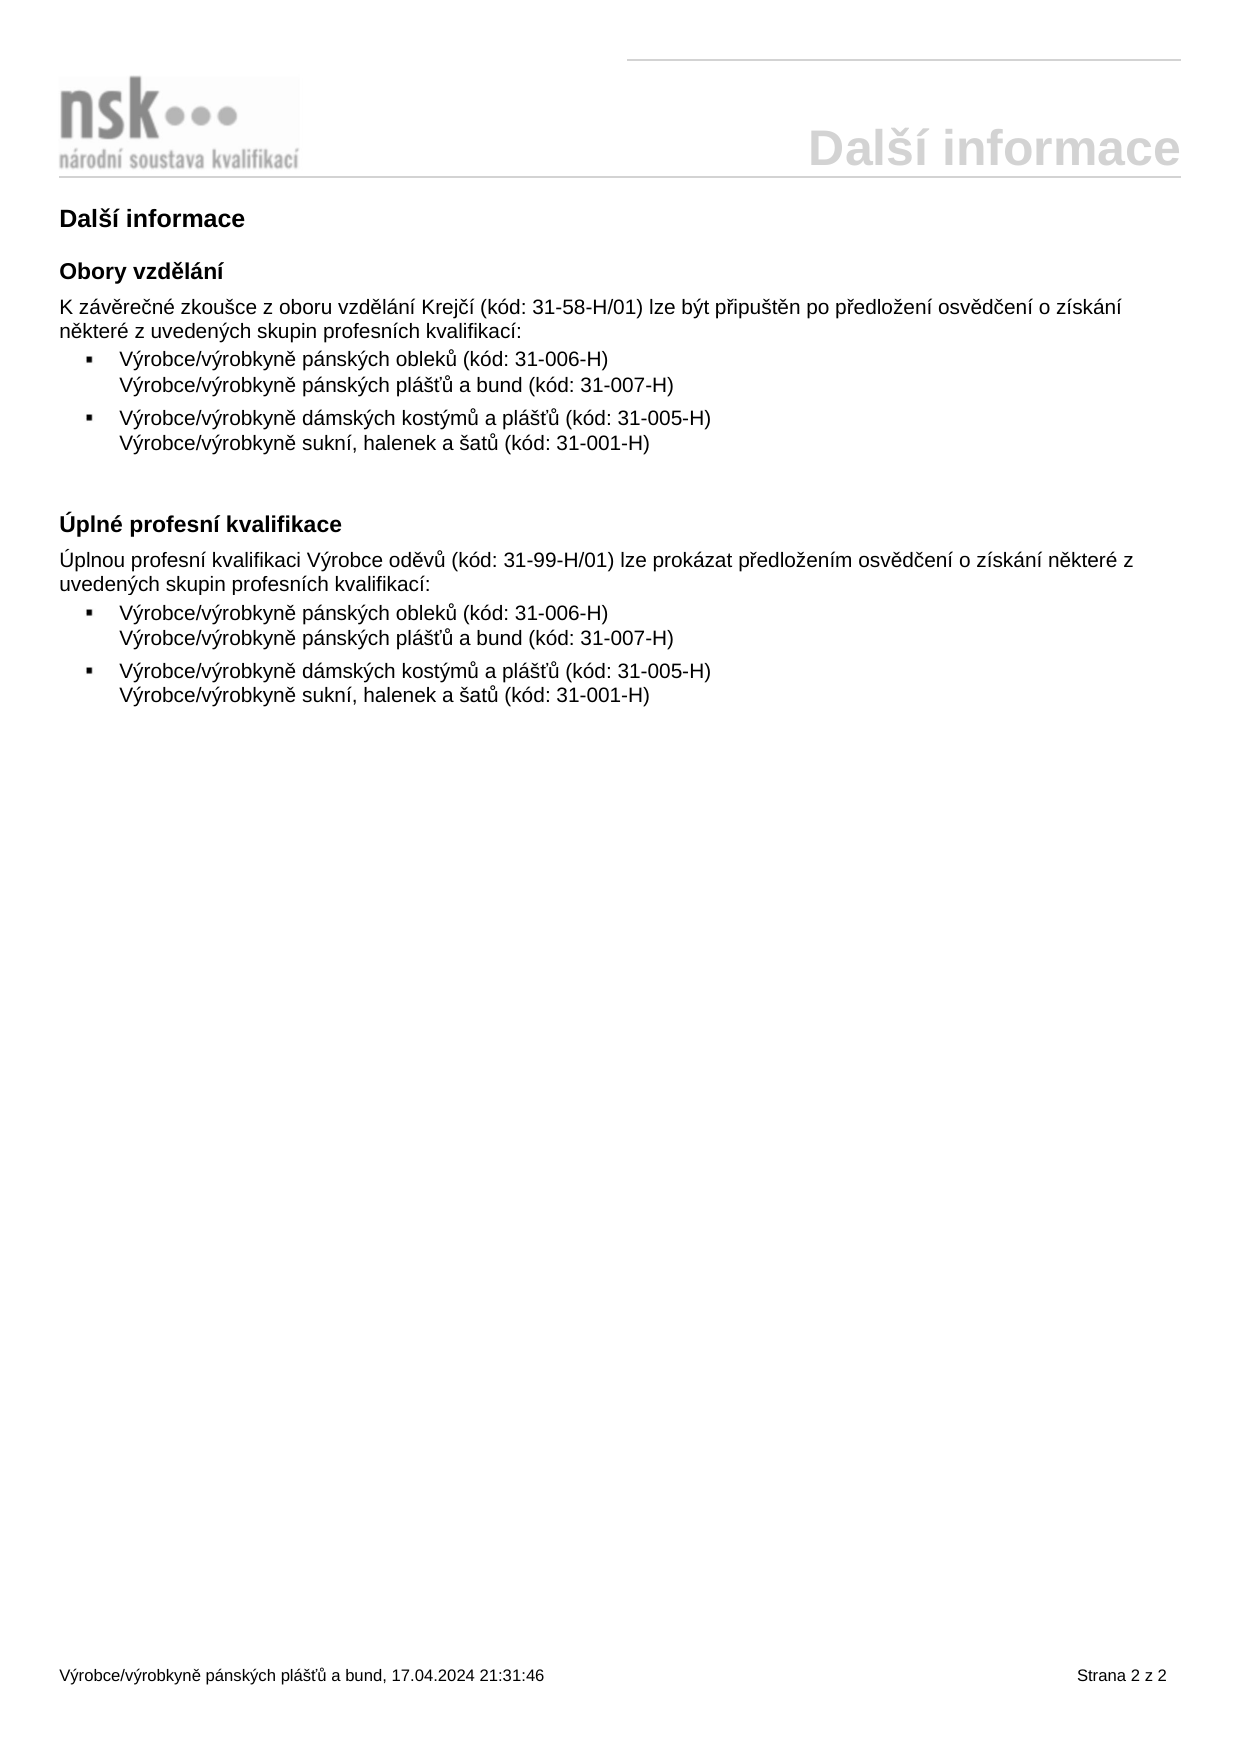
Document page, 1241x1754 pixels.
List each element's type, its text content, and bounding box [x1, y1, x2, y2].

table_cell [627, 194, 861, 200]
table_cell [482, 595, 619, 601]
table_cell [59, 171, 119, 176]
table_cell [861, 343, 1167, 347]
table_cell [861, 194, 1167, 200]
table_cell Strana 2 z 2 [861, 1658, 1167, 1694]
table_cell [619, 1041, 627, 1341]
table_cell [1167, 1341, 1181, 1500]
table_cell [1167, 595, 1181, 601]
table_cell [59, 178, 1181, 194]
table_cell [1167, 1500, 1181, 1658]
table_cell [119, 194, 482, 200]
table_cell [119, 457, 482, 488]
table_cell [627, 398, 861, 406]
table_cell Výrobce/výrobkyně pánských plášťů a bund (kód: 31-007-H) [119, 373, 1181, 398]
table_cell [119, 708, 482, 741]
table_cell [59, 431, 119, 457]
table_cell [627, 650, 861, 659]
table_cell [119, 1500, 482, 1658]
table_cell [119, 171, 482, 176]
table_cell [482, 708, 619, 741]
table_cell [119, 650, 482, 659]
table_cell [619, 488, 627, 500]
table_cell Obory vzdělání [59, 248, 1181, 295]
table_cell [861, 457, 1167, 488]
table_cell Výrobce/výrobkyně sukní, halenek a šatů (kód: 31-001-H) [119, 431, 1181, 457]
table_cell [59, 708, 119, 741]
table_cell [861, 650, 1167, 659]
table_cell Další informace [59, 200, 1181, 236]
table_cell Úplné profesní kvalifikace [59, 500, 1181, 548]
table_cell Výrobce/výrobkyně dámských kostýmů a plášťů (kód: 31-005-H) [119, 406, 1181, 431]
table_cell [627, 488, 861, 500]
table_cell [59, 595, 119, 600]
table_cell Výrobce/výrobkyně pánských obleků (kód: 31-006-H) [119, 601, 1181, 626]
table_cell [1167, 1658, 1181, 1694]
table_cell [119, 236, 482, 248]
table_cell Výrobce/výrobkyně pánských obleků (kód: 31-006-H) [119, 347, 1181, 373]
table_cell [619, 236, 627, 248]
table_cell [482, 457, 619, 488]
table_cell Výrobce/výrobkyně sukní, halenek a šatů (kód: 31-001-H) [119, 683, 1181, 708]
table_cell [620, 59, 627, 170]
table_cell [482, 194, 619, 200]
table_cell Výrobce/výrobkyně pánských plášťů a bund, 17.04.2024 21:31:46 [59, 1658, 861, 1694]
table_cell [482, 1341, 619, 1500]
table_cell [627, 741, 861, 1041]
table_cell [861, 741, 1167, 1041]
table_cell [1167, 236, 1181, 248]
table_cell [619, 194, 627, 200]
table_cell [482, 171, 619, 176]
table_cell [861, 236, 1167, 248]
table_cell [1167, 708, 1181, 741]
table_cell [619, 398, 627, 406]
table_cell [861, 595, 1167, 601]
table_cell [627, 1341, 861, 1500]
table_cell [482, 488, 619, 500]
table_cell [619, 457, 627, 488]
table_cell [59, 1500, 119, 1658]
table_cell [482, 650, 619, 659]
table_cell [1167, 650, 1181, 659]
table_cell [1167, 1041, 1181, 1341]
table_cell [119, 488, 482, 500]
table_cell [627, 708, 861, 741]
table_cell [1167, 741, 1181, 1041]
table_cell [59, 457, 119, 488]
table_cell [1167, 194, 1181, 200]
table_cell [59, 1341, 119, 1500]
table_cell [119, 1041, 482, 1341]
table_cell Výrobce/výrobkyně pánských plášťů a bund (kód: 31-007-H) [119, 626, 1181, 650]
table_cell [1167, 398, 1181, 406]
table_cell [59, 236, 119, 248]
table_cell [861, 1041, 1167, 1341]
table_cell [627, 236, 861, 248]
table_cell [1167, 343, 1181, 347]
table_cell Další informace [627, 61, 1181, 176]
table_cell [119, 398, 482, 406]
table_cell [861, 708, 1167, 741]
table_cell [59, 398, 119, 405]
table_cell [119, 595, 482, 601]
table_cell [119, 343, 482, 347]
table_cell [1167, 457, 1181, 488]
table_cell [59, 626, 119, 650]
picture [58, 59, 620, 171]
picture [59, 405, 119, 430]
table_cell [619, 741, 627, 1041]
table_cell [861, 1341, 1167, 1500]
table_cell [119, 741, 482, 1041]
picture [59, 658, 119, 683]
table_cell Úplnou profesní kvalifikaci Výrobce oděvů (kód: 31-99-H/01) lze prokázat předložením osvědčení o získání některé z uvedených skupin profesních kvalifikací: [59, 548, 1181, 594]
table_cell [119, 1341, 482, 1500]
picture [59, 347, 119, 372]
table_cell [482, 343, 619, 347]
table_cell [619, 1341, 627, 1500]
table_cell [59, 650, 119, 658]
table_cell [627, 595, 861, 601]
table_cell [619, 170, 627, 176]
table_cell [619, 708, 627, 741]
table_cell [861, 488, 1167, 500]
table_cell [482, 1041, 619, 1341]
table_cell [482, 236, 619, 248]
table_cell [59, 488, 119, 500]
table_cell [59, 343, 119, 347]
table_cell [619, 1500, 627, 1658]
table_cell [627, 457, 861, 488]
table_cell K závěrečné zkoušce z oboru vzdělání Krejčí (kód: 31-58-H/01) lze být připuštěn po předložení osvědčení o získání některé z uvedených skupin profesních kvalifikací: [59, 295, 1181, 343]
table_cell [861, 398, 1167, 406]
table_cell [627, 343, 861, 347]
table_cell [861, 1500, 1167, 1658]
table_cell [59, 373, 119, 398]
table_cell [59, 741, 119, 1041]
picture [59, 600, 119, 625]
table_cell [482, 398, 619, 406]
table_cell [627, 1041, 861, 1341]
table_cell [1167, 488, 1181, 500]
table_cell [482, 1500, 619, 1658]
table_cell [627, 1500, 861, 1658]
table_cell [482, 741, 619, 1041]
table_cell Výrobce/výrobkyně dámských kostýmů a plášťů (kód: 31-005-H) [119, 659, 1181, 683]
table_cell [59, 194, 119, 200]
table_cell [59, 683, 119, 708]
table_cell [619, 595, 627, 601]
table_cell [59, 1041, 119, 1341]
table_cell [619, 650, 627, 659]
